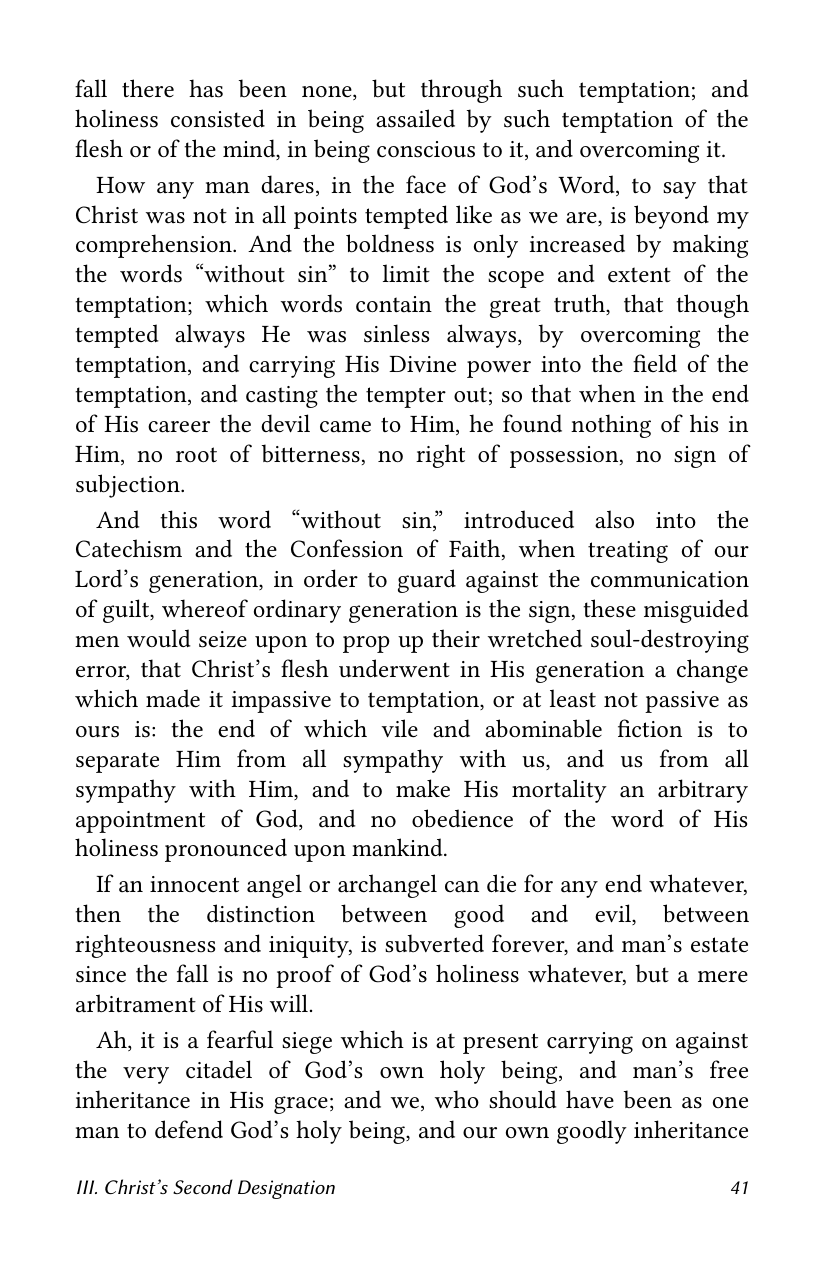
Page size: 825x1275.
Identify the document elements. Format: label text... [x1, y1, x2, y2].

text If an innocent angel or archangel can die for any end whatever, then the distinction between good and evil, between righteousness and iniquity, is subverted forever, and man’s estate since the fall is no proof of God’s holiness whatever, but a mere arbitrament of His will. [75, 870, 750, 1018]
text How any man dares, in the face of God’s Word, to say that Christ was not in all points tempted like as we are, is beyond my comprehension. And the boldness is only increased by making the words “without sin” to limit the scope and extent of the temptation; which words contain the great truth, that though tempted always He was sinless always, by overcoming the temptation, and carrying His Divine power into the field of the temptation, and casting the tempter out; so that when in the end of His career the devil came to Him, he found nothing of his in Him, no root of bitterness, no right of possession, no sign of subjection. [75, 171, 750, 498]
text And this word “without sin,” introduced also into the Catechism and the Confession of Faith, when treating of our Lord’s generation, in order to guard against the communication of guilt, whereof ordinary generation is the sign, these misguided men would seize upon to prop up their wretched soul-destroying error, that Christ’s flesh underwent in His generation a change which made it impassive to temptation, or at least not passive as ours is: the end of which vile and abominable fiction is to separate Him from all sympathy with us, and us from all sympathy with Him, and to make His mortality an arbitrary appointment of God, and no obedience of the word of His holiness pronounced upon mankind. [75, 506, 750, 863]
text fall there has been none, but through such temptation; and holiness consisted in being assailed by such temptation of the flesh or of the mind, in being conscious to it, and overcoming it. [75, 75, 750, 163]
text Ah, it is a fearful siege which is at present carrying on against the very citadel of God’s own holy being, and man’s free inheritance in His grace; and we, who should have been as one man to defend God’s holy being, and our own goodly inheritance [75, 1026, 750, 1144]
